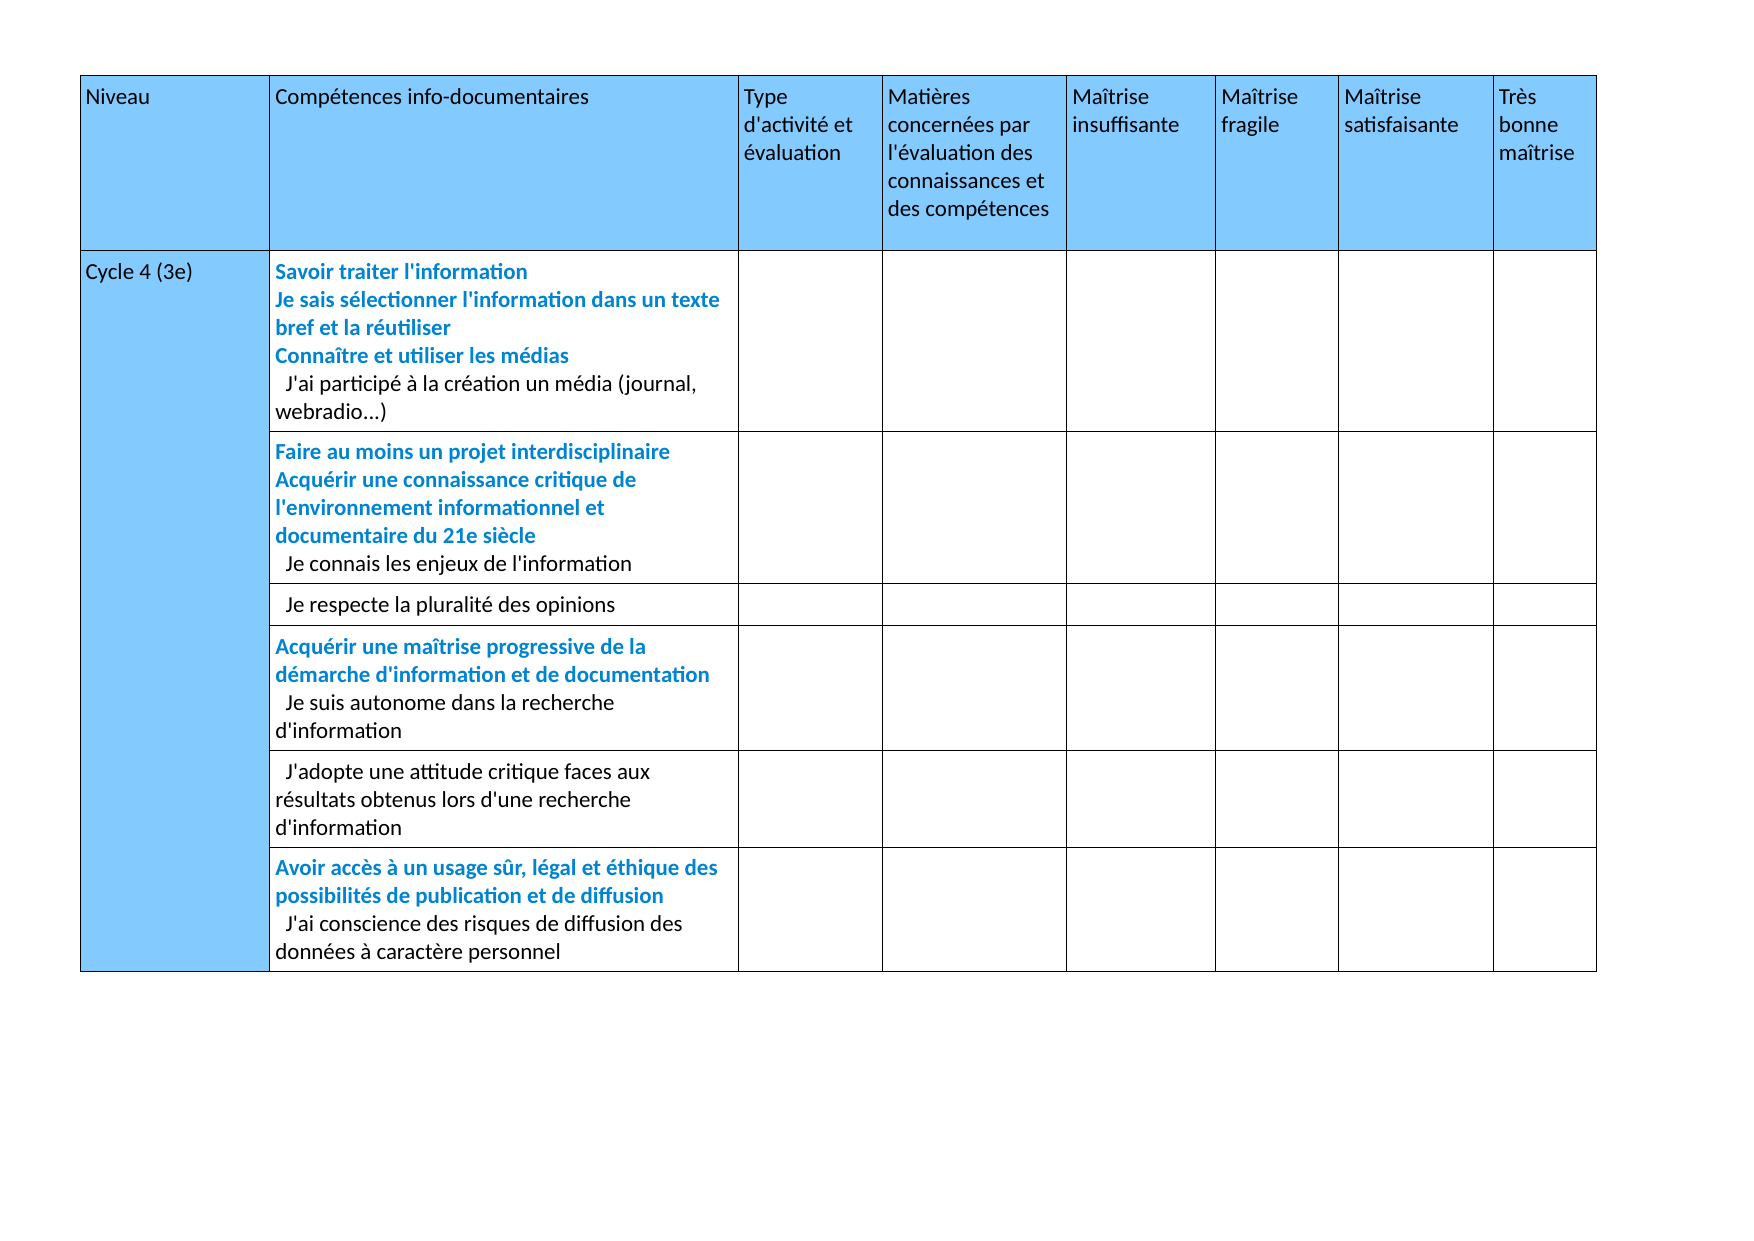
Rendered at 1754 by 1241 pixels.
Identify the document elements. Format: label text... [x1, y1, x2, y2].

table_cell [1339, 584, 1493, 625]
table_cell [883, 626, 1066, 750]
table_cell [883, 432, 1066, 583]
table_cell [1067, 584, 1215, 625]
table_cell [882, 972, 1066, 1001]
table_cell [1216, 848, 1338, 971]
table_cell [739, 751, 882, 847]
table_cell Très bonne maîtrise [1494, 76, 1596, 250]
table_cell [883, 251, 1066, 431]
table_cell [1339, 848, 1493, 971]
table_cell Maîtrise fragile [1216, 76, 1338, 250]
table_cell [1067, 848, 1215, 971]
table_cell [80, 972, 269, 1001]
table_cell Maîtrise insuffisante [1067, 76, 1215, 250]
table_cell J'adopte une attitude critique faces aux résultats obtenus lors d'une recherche d'information [270, 751, 738, 847]
table_cell [883, 584, 1066, 625]
table_cell [269, 972, 738, 1001]
table_cell [883, 751, 1066, 847]
table_cell [1339, 972, 1493, 1001]
table_cell [739, 432, 882, 583]
table_cell [739, 848, 882, 971]
table_cell Je respecte la pluralité des opinions [270, 584, 738, 625]
table_cell [1493, 972, 1597, 1001]
table_cell Type d'activité et évaluation [739, 76, 882, 250]
table_cell [1216, 972, 1338, 1001]
table_cell [738, 972, 882, 1001]
table_cell [739, 584, 882, 625]
table_cell [1066, 972, 1216, 1001]
table_cell [1067, 626, 1215, 750]
table_cell [1067, 432, 1215, 583]
table_cell [739, 626, 882, 750]
table_cell Acquérir une maîtrise progressive de la démarche d'information et de documentation Je suis autonome dans la recherche d'information [270, 626, 738, 750]
table_cell [1494, 848, 1596, 971]
table_cell Matières concernées par l'évaluation des connaissances et des compétences [883, 76, 1066, 250]
table_cell Savoir traiter l'information Je sais sélectionner l'information dans un texte bref et la réutiliser Connaître et utiliser les médias J'ai participé à la création un média (journal, webradio...) [270, 251, 738, 431]
table_cell [1216, 432, 1338, 583]
table_cell [1339, 432, 1493, 583]
table_cell [1216, 626, 1338, 750]
table_cell [739, 251, 882, 431]
table_cell [1339, 626, 1493, 750]
table_cell [1339, 751, 1493, 847]
table_cell Avoir accès à un usage sûr, légal et éthique des possibilités de publication et de diffusion J'ai conscience des risques de diffusion des données à caractère personnel [270, 848, 738, 971]
table_cell Niveau [81, 76, 269, 250]
table_cell [1494, 751, 1596, 847]
table_cell [1494, 251, 1596, 431]
table_cell [1067, 251, 1215, 431]
table_cell Faire au moins un projet interdisciplinaire Acquérir une connaissance critique de l'environnement informationnel et documentaire du 21e siècle Je connais les enjeux de l'information [270, 432, 738, 583]
table_cell Cycle 4 (3e) [81, 251, 269, 971]
table_cell Compétences info-documentaires [270, 76, 738, 250]
table_cell [1494, 626, 1596, 750]
table_cell Maîtrise satisfaisante [1339, 76, 1493, 250]
table_cell [1216, 584, 1338, 625]
table_cell [1067, 751, 1215, 847]
table_cell [1339, 251, 1493, 431]
table_cell [883, 848, 1066, 971]
table_cell [1216, 251, 1338, 431]
table_cell [1216, 751, 1338, 847]
table_cell [1494, 432, 1596, 583]
table_cell [1494, 584, 1596, 625]
